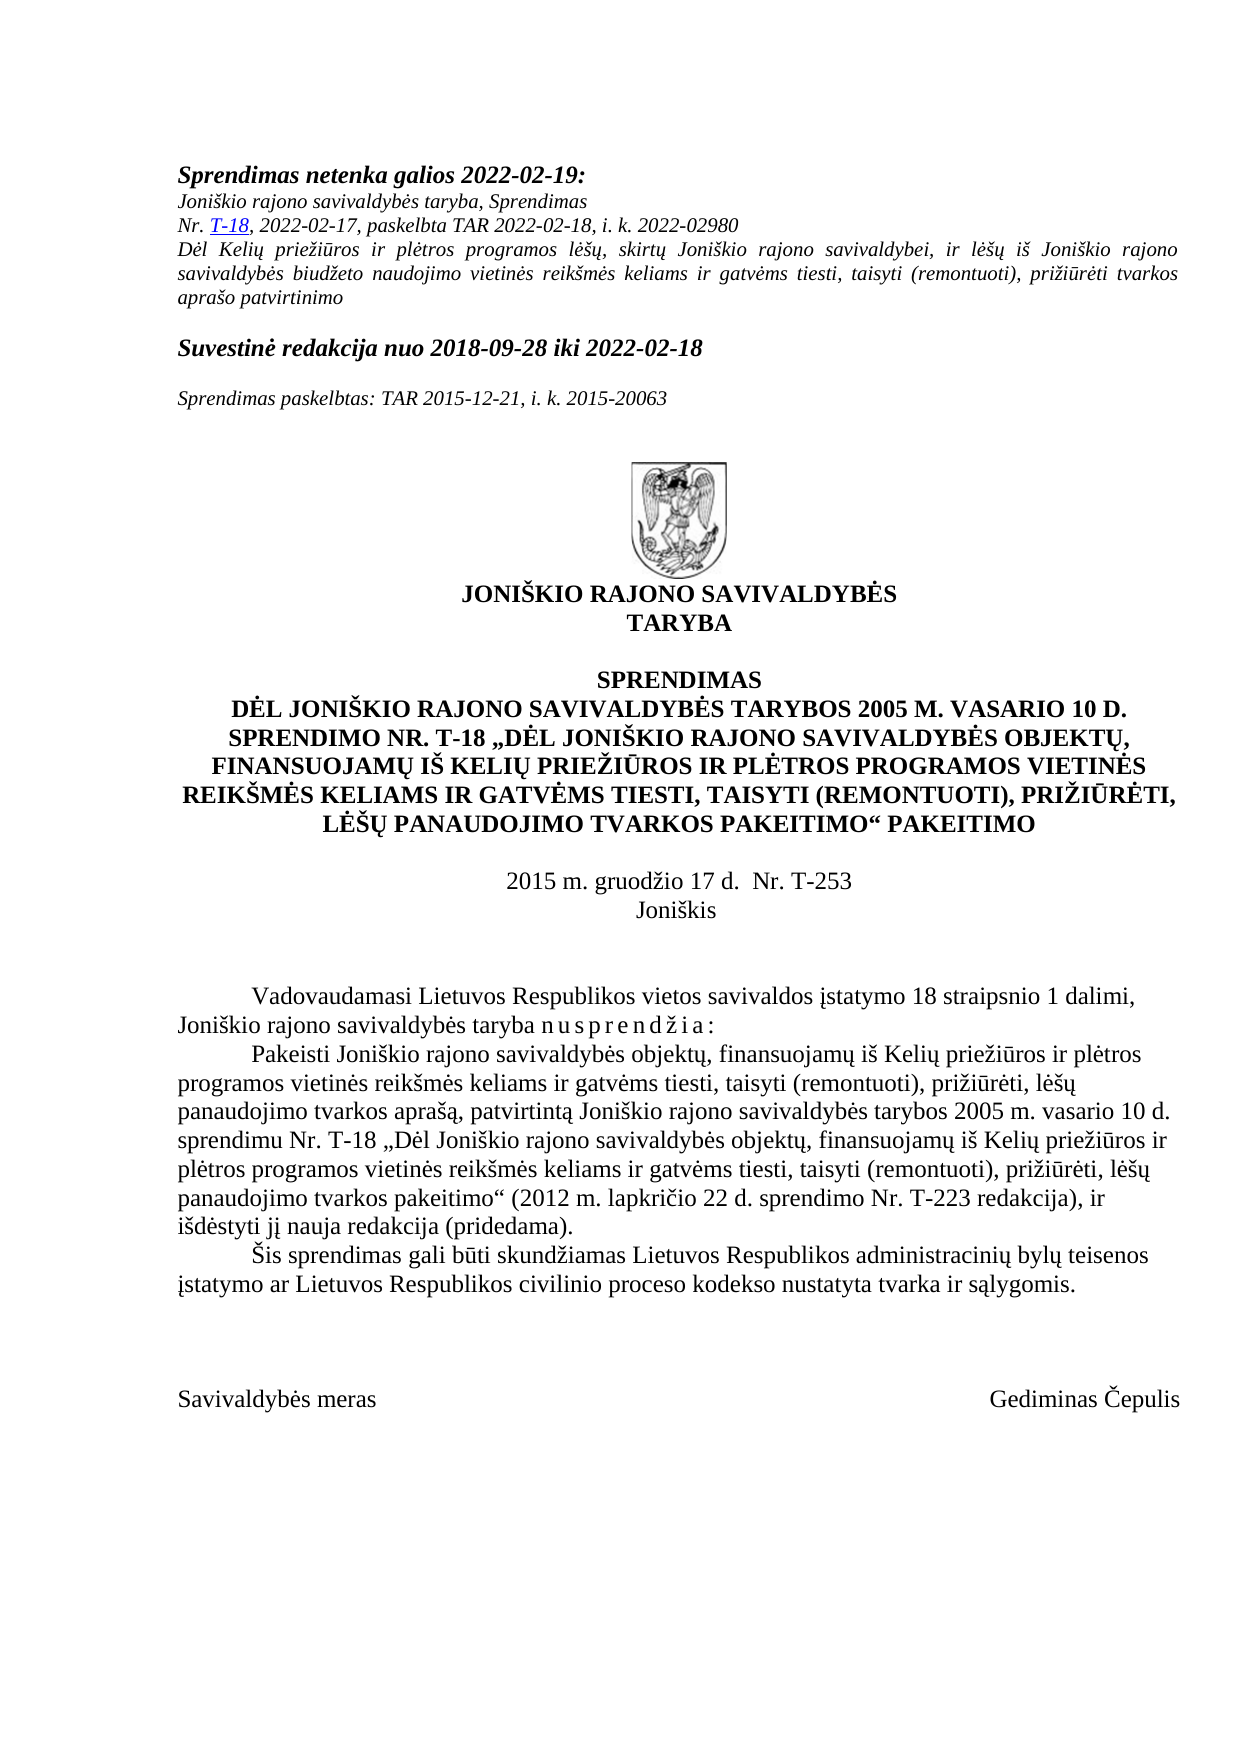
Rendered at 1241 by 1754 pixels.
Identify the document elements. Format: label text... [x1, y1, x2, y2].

text programos vietinės reikšmės keliams ir gatvėms tiesti, taisyti (remontuoti), prižiūrėti, lėšų panaudojimo tvarkos aprašą, patvirtintą Joniškio rajono savivaldybės tarybos 2005 m. vasario 10 d. sprendimu Nr. T-18 „Dėl Joniškio rajono savivaldybės objektų, finansuojamų iš Kelių priežiūros ir plėtros programos vietinės reikšmės keliams ir gatvėms tiesti, taisyti (remontuoti), prižiūrėti, lėšų panaudojimo tvarkos pakeitimo“ (2012 m. lapkričio 22 d. sprendimo Nr. T-223 redakcija), ir išdėstyti jį nauja redakcija (pridedama). [177, 1068, 1181, 1240]
text Vadovaudamasi Lietuvos Respublikos vietos savivaldos įstatymo 18 straipsnio 1 dalimi, Joniškio rajono savivaldybės taryba nusprendžia: [177, 981, 1181, 1039]
text DĖL JONIŠKIO RAJONO SAVIVALDYBĖS TARYBOS 2005 M. VASARIO 10 D. SPRENDIMO NR. T-18 „DĖL JONIŠKIO RAJONO SAVIVALDYBĖS OBJEKTŲ, FINANSUOJAMŲ IŠ KELIŲ PRIEŽIŪROS IR PLĖTROS PROGRAMOS VIETINĖS REIKŠMĖS KELIAMS IR GATVĖMS TIESTI, TAISYTI (REMONTUOTI), PRIŽIŪRĖTI, LĖŠŲ PANAUDOJIMO TVARKOS PAKEITIMO“ PAKEITIMO [177, 694, 1181, 838]
text TARYBA [177, 608, 1181, 636]
text Pakeisti Joniškio rajono savivaldybės objektų, finansuojamų iš Kelių priežiūros ir plėtros [177, 1039, 1181, 1068]
text Dėl Kelių priežiūros ir plėtros programos lėšų, skirtų Joniškio rajono savivaldybei, ir lėšų iš Joniškio rajono savivaldybės biudžeto naudojimo vietinės reikšmės keliams ir gatvėms tiesti, taisyti (remontuoti), prižiūrėti tvarkos aprašo patvirtinimo [177, 237, 1181, 309]
text 2015 m. gruodžio 17 d. Nr. T-253 [177, 866, 1181, 895]
text Joniškio rajono savivaldybės taryba, Sprendimas [177, 189, 1181, 213]
text Suvestinė redakcija nuo 2018-09-28 iki 2022-02-18 [177, 333, 1181, 362]
text Šis sprendimas gali būti skundžiamas Lietuvos Respublikos administracinių bylų teisenos įstatymo ar Lietuvos Respublikos civilinio proceso kodekso nustatyta tvarka ir sąlygomis. [177, 1240, 1181, 1298]
text Savivaldybės meras Gediminas Čepulis [177, 1384, 1181, 1413]
text Joniškis [177, 895, 1181, 924]
text Nr. T-18, 2022-02-17, paskelbta TAR 2022-02-18, i. k. 2022-02980 [177, 213, 1181, 237]
text SPRENDIMAS [177, 665, 1181, 694]
text Sprendimas paskelbtas: TAR 2015-12-21, i. k. 2015-20063 [177, 386, 1181, 410]
text JONIŠKIO RAJONO SAVIVALDYBĖS [177, 579, 1181, 608]
text Sprendimas netenka galios 2022-02-19: [177, 160, 1181, 189]
